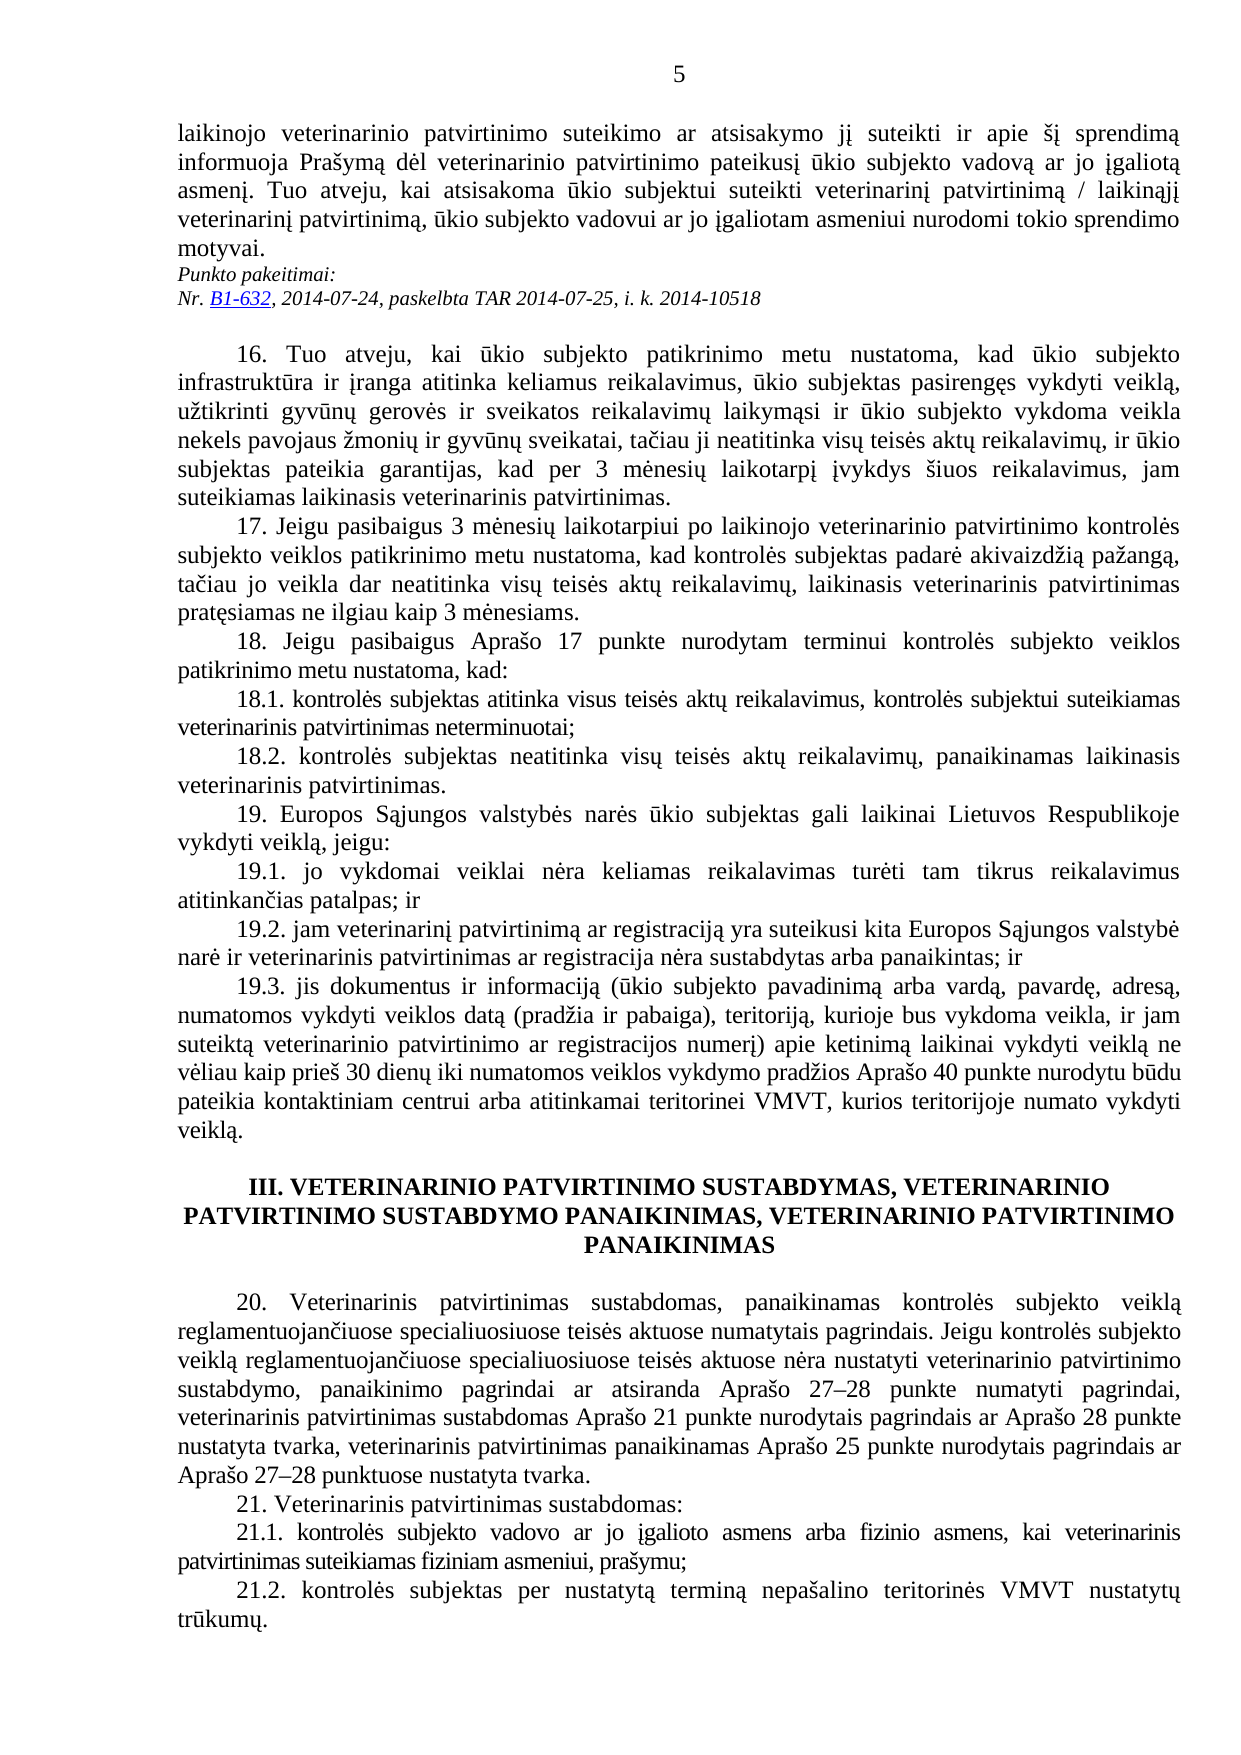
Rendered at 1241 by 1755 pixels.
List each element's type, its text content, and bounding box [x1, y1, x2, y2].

text 21.2. kontrolės subjektas per nustatytą terminą nepašalino teritorinės VMVT nustatytų trūkumų. [177, 1575, 1181, 1632]
text III. VETERINARINIO PATVIRTINIMO SUSTABDYMAS, Veterinarinio PATVIRTINIMO SUSTABDYMO PANAIKINIMAS, Veterinarinio PATVIRTINIMO PANAIKINIMAS [177, 1172, 1181, 1259]
text 16. Tuo atveju, kai ūkio subjekto patikrinimo metu nustatoma, kad ūkio subjekto infrastruktūra ir įranga atitinka keliamus reikalavimus, ūkio subjektas pasirengęs vykdyti veiklą, užtikrinti gyvūnų gerovės ir sveikatos reikalavimų laikymąsi ir ūkio subjekto vykdoma veikla nekels pavojaus žmonių ir gyvūnų sveikatai, tačiau ji neatitinka visų teisės aktų reikalavimų, ir ūkio subjektas pateikia garantijas, kad per 3 mėnesių laikotarpį įvykdys šiuos reikalavimus, jam suteikiamas laikinasis veterinarinis patvirtinimas. [177, 339, 1181, 511]
text 21. Veterinarinis patvirtinimas sustabdomas: [177, 1489, 1181, 1517]
text 20. Veterinarinis patvirtinimas sustabdomas, panaikinamas kontrolės subjekto veiklą reglamentuojančiuose specialiuosiuose teisės aktuose numatytais pagrindais. Jeigu kontrolės subjekto veiklą reglamentuojančiuose specialiuosiuose teisės aktuose nėra nustatyti veterinarinio patvirtinimo sustabdymo, panaikinimo pagrindai ar atsiranda Aprašo 27–28 punkte numatyti pagrindai, veterinarinis patvirtinimas sustabdomas Aprašo 21 punkte nurodytais pagrindais ar Aprašo 28 punkte nustatyta tvarka, veterinarinis patvirtinimas panaikinamas Aprašo 25 punkte nurodytais pagrindais ar Aprašo 27–28 punktuose nustatyta tvarka. [177, 1287, 1181, 1489]
text 19.3. jis dokumentus ir informaciją (ūkio subjekto pavadinimą arba vardą, pavardę, adresą, numatomos vykdyti veiklos datą (pradžia ir pabaiga), teritoriją, kurioje bus vykdoma veikla, ir jam suteiktą veterinarinio patvirtinimo ar registracijos numerį) apie ketinimą laikinai vykdyti veiklą ne vėliau kaip prieš 30 dienų iki numatomos veiklos vykdymo pradžios Aprašo 40 punkte nurodytu būdu pateikia kontaktiniam centrui arba atitinkamai teritorinei VMVT, kurios teritorijoje numato vykdyti veiklą. [177, 971, 1181, 1144]
text 18. Jeigu pasibaigus Aprašo 17 punkte nurodytam terminui kontrolės subjekto veiklos patikrinimo metu nustatoma, kad: [177, 626, 1181, 684]
text 19. Europos Sąjungos valstybės narės ūkio subjektas gali laikinai Lietuvos Respublikoje vykdyti veiklą, jeigu: [177, 799, 1181, 856]
text 19.2. jam veterinarinį patvirtinimą ar registraciją yra suteikusi kita Europos Sąjungos valstybė narė ir veterinarinis patvirtinimas ar registracija nėra sustabdytas arba panaikintas; ir [177, 914, 1181, 971]
text Nr. B1-632, 2014-07-24, paskelbta TAR 2014-07-25, i. k. 2014-10518 [177, 286, 1181, 310]
text 18.1. kontrolės subjektas atitinka visus teisės aktų reikalavimus, kontrolės subjektui suteikiamas veterinarinis patvirtinimas neterminuotai; [177, 684, 1181, 741]
text 19.1. jo vykdomai veiklai nėra keliamas reikalavimas turėti tam tikrus reikalavimus atitinkančias patalpas; ir [177, 856, 1181, 914]
text 17. Jeigu pasibaigus 3 mėnesių laikotarpiui po laikinojo veterinarinio patvirtinimo kontrolės subjekto veiklos patikrinimo metu nustatoma, kad kontrolės subjektas padarė akivaizdžią pažangą, tačiau jo veikla dar neatitinka visų teisės aktų reikalavimų, laikinasis veterinarinis patvirtinimas pratęsiamas ne ilgiau kaip 3 mėnesiams. [177, 511, 1181, 626]
text 21.1. kontrolės subjekto vadovo ar jo įgalioto asmens arba fizinio asmens, kai veterinarinis patvirtinimas suteikiamas fiziniam asmeniui, prašymu; [177, 1517, 1181, 1575]
text 18.2. kontrolės subjektas neatitinka visų teisės aktų reikalavimų, panaikinamas laikinasis veterinarinis patvirtinimas. [177, 741, 1181, 799]
text laikinojo veterinarinio patvirtinimo suteikimo ar atsisakymo jį suteikti ir apie šį sprendimą informuoja Prašymą dėl veterinarinio patvirtinimo pateikusį ūkio subjekto vadovą ar jo įgaliotą asmenį. Tuo atveju, kai atsisakoma ūkio subjektui suteikti veterinarinį patvirtinimą / laikinąjį veterinarinį patvirtinimą, ūkio subjekto vadovui ar jo įgaliotam asmeniui nurodomi tokio sprendimo motyvai. [177, 118, 1181, 262]
text Punkto pakeitimai: [177, 262, 1181, 286]
